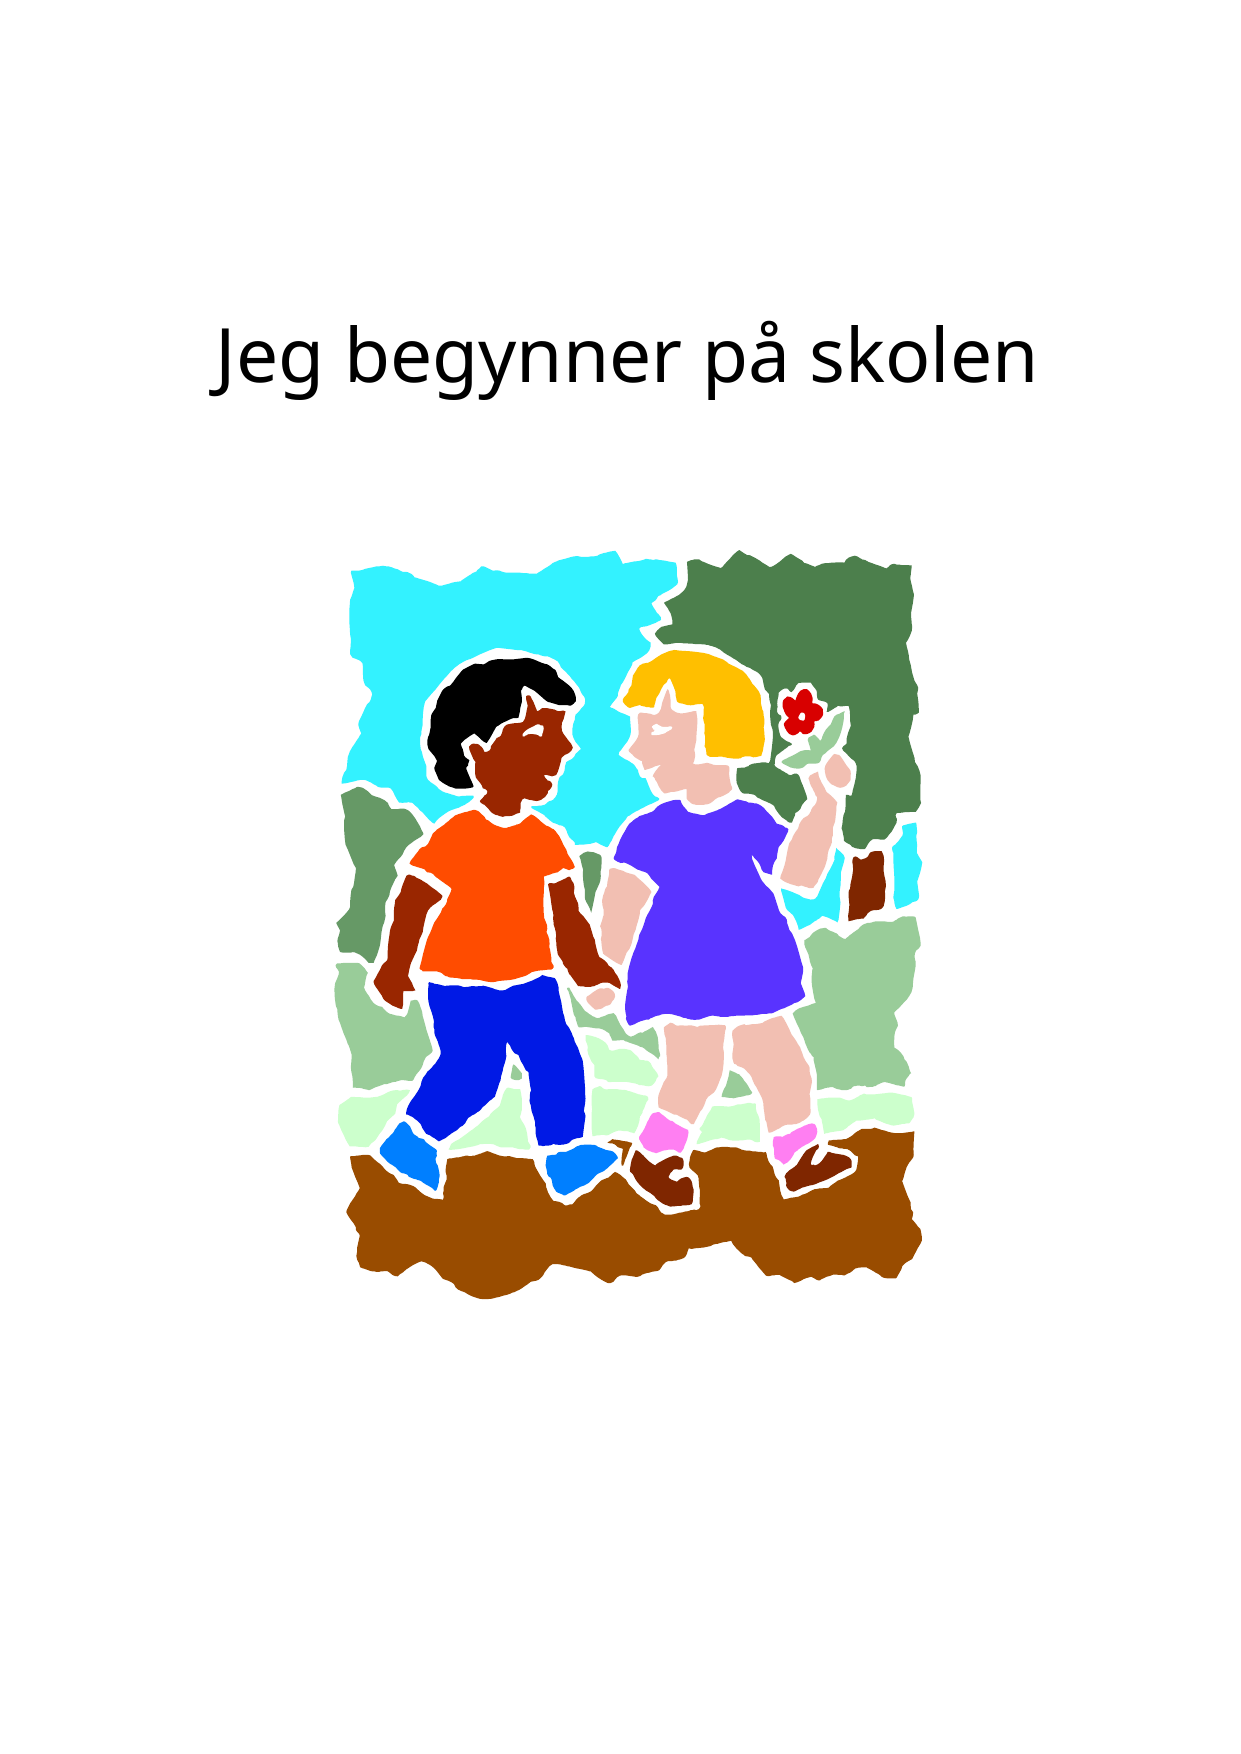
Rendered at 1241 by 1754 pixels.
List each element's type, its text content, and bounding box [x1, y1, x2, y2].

table_header Jeg begynner på skolen [148, 148, 1107, 1324]
table_cell [148, 1325, 1107, 1576]
